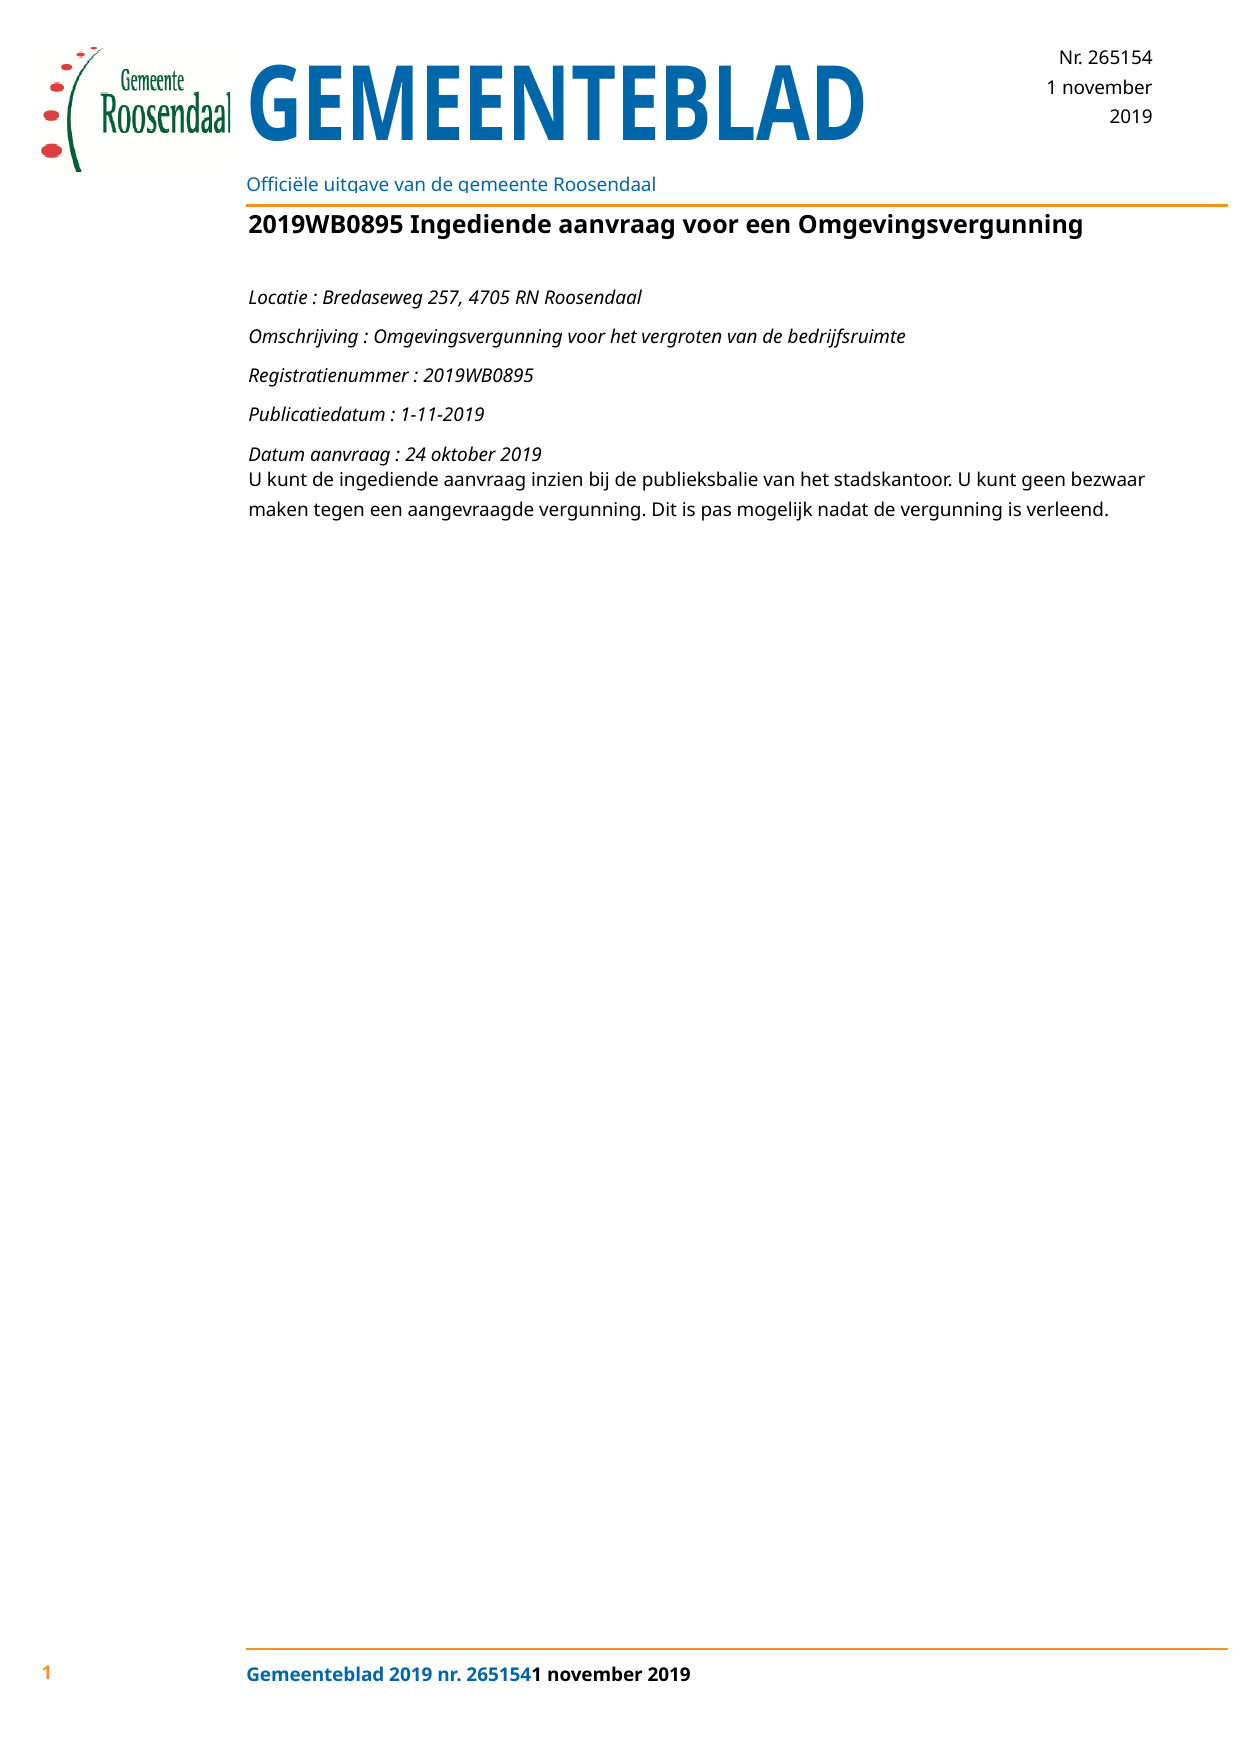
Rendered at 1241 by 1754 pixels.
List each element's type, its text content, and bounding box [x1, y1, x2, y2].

text Publicatiedatum : 1-11-2019 [248, 402, 1152, 427]
text 2019WB0895 Ingediende aanvraag voor een Omgevingsvergunning [248, 207, 1152, 241]
text U kunt de ingediende aanvraag inzien bij de publieksbalie van het stadskantoor. U kunt geen bezwaar maken tegen een aangevraagde vergunning. Dit is pas mogelijk nadat de vergunning is verleend. [248, 467, 1152, 522]
text Registratienummer : 2019WB0895 [248, 362, 1152, 388]
text Omschrijving : Omgevingsvergunning voor het vergroten van de bedrijfsruimte [248, 323, 1152, 349]
picture [41, 47, 231, 172]
text Locatie : Bredaseweg 257, 4705 RN Roosendaal [248, 284, 1152, 309]
text Datum aanvraag : 24 oktober 2019 [248, 441, 1152, 467]
